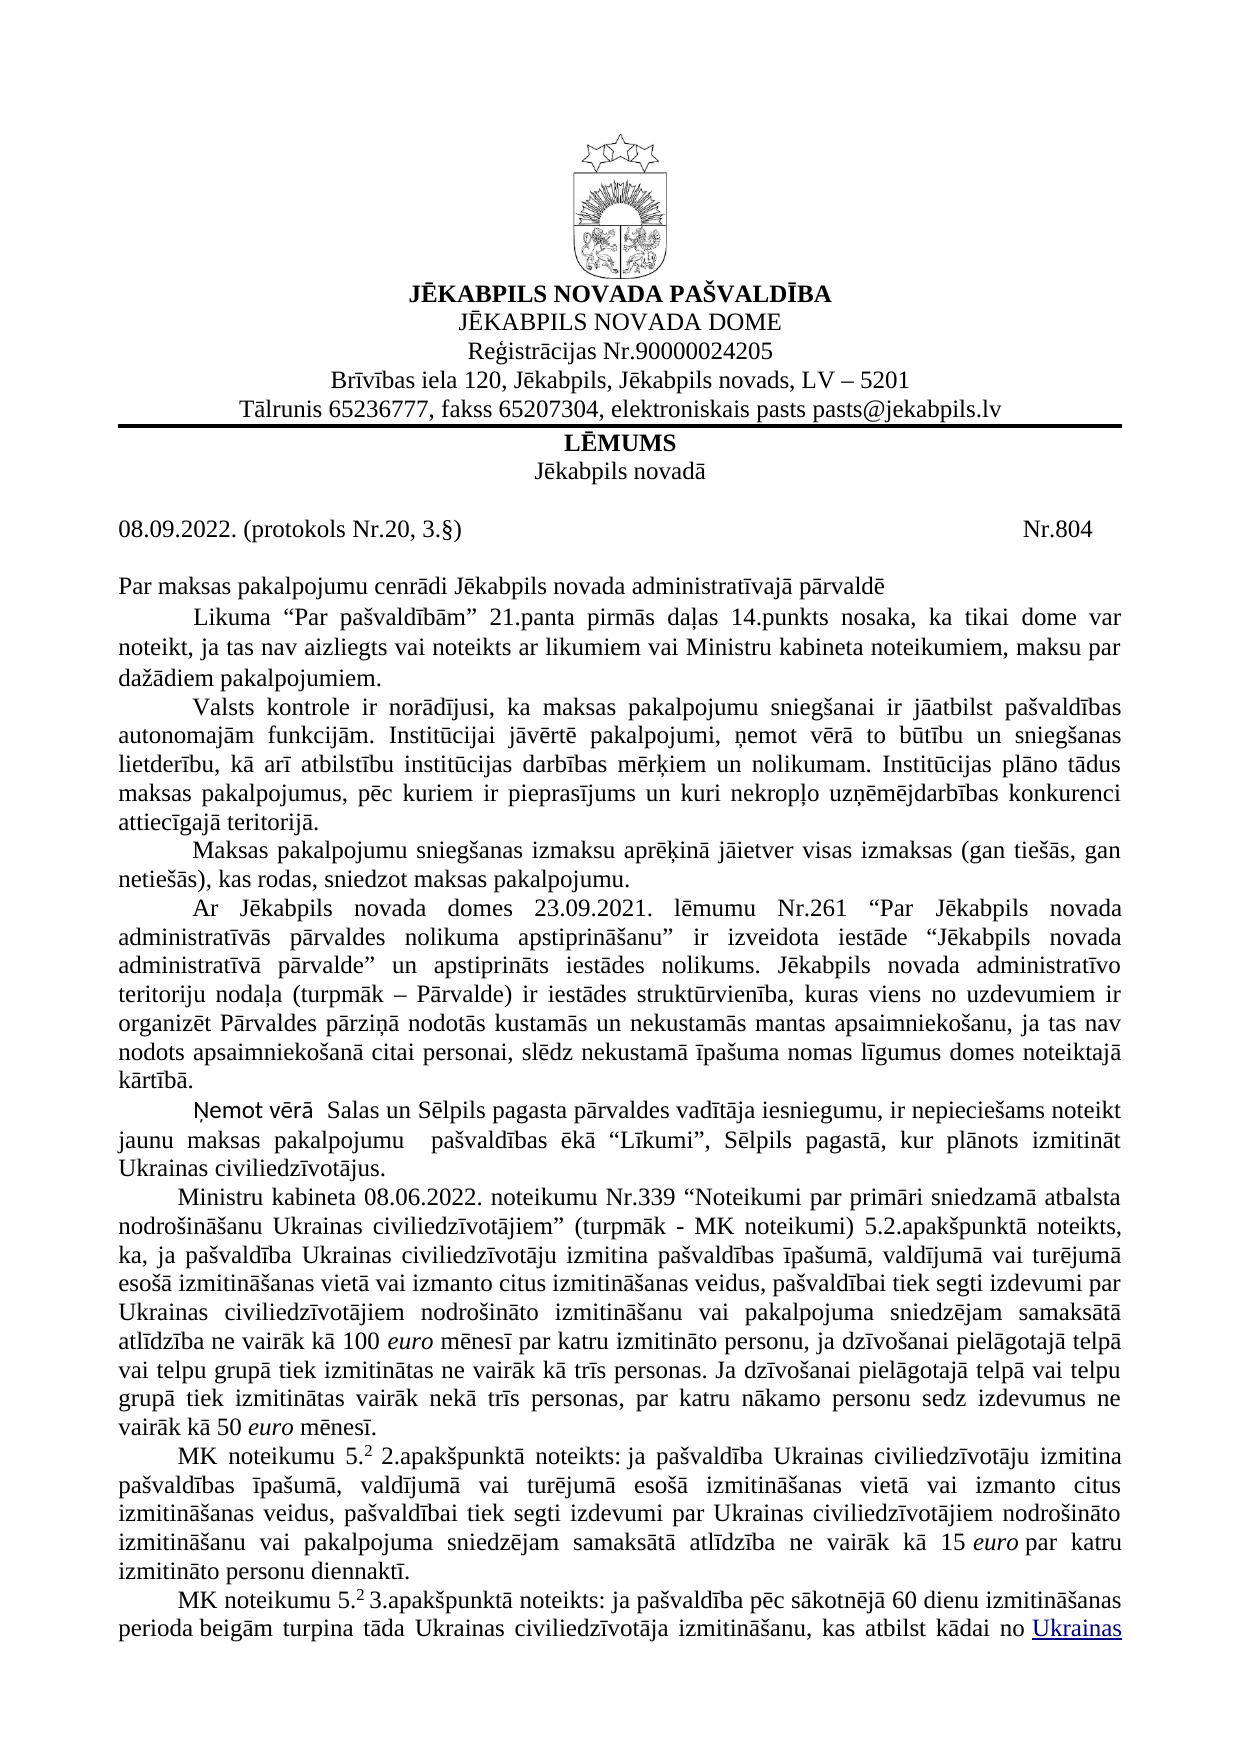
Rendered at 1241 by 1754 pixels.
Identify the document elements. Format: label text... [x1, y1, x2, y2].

text Reģistrācijas Nr.90000024205 [118, 336, 1122, 365]
text Valsts kontrole ir norādījusi, ka maksas pakalpojumu sniegšanai ir jāatbilst pašvaldības autonomajām funkcijām. Institūcijai jāvērtē pakalpojumi, ņemot vērā to būtību un sniegšanas lietderību, kā arī atbilstību institūcijas darbības mērķiem un nolikumam. Institūcijas plāno tādus maksas pakalpojumus, pēc kuriem ir pieprasījums un kuri nekropļo uzņēmējdarbības konkurenci attiecīgajā teritorijā. [118, 692, 1122, 836]
text Maksas pakalpojumu sniegšanas izmaksu aprēķinā jāietver visas izmaksas (gan tiešās, gan netiešās), kas rodas, sniedzot maksas pakalpojumu. [118, 836, 1122, 893]
text MK noteikumu 5.2 2.apakšpunktā noteikts: ja pašvaldība Ukrainas civiliedzīvotāju izmitina pašvaldības īpašumā, valdījumā vai turējumā esošā izmitināšanas vietā vai izmanto citus izmitināšanas veidus, pašvaldībai tiek segti izdevumi par Ukrainas civiliedzīvotājiem nodrošināto izmitināšanu vai pakalpojuma sniedzējam samaksātā atlīdzība ne vairāk kā 15 euro par katru izmitināto personu diennaktī. [118, 1441, 1122, 1585]
text Tālrunis 65236777, fakss 65207304, elektroniskais pasts pasts@jekabpils.lv [118, 394, 1122, 424]
text Jēkabpils novadā [118, 456, 1122, 485]
text Ministru kabineta 08.06.2022. noteikumu Nr.339 “Noteikumi par primāri sniedzamā atbalsta nodrošināšanu Ukrainas civiliedzīvotājiem” (turpmāk - MK noteikumi) 5.2.apakšpunktā noteikts, ka, ja pašvaldība Ukrainas civiliedzīvotāju izmitina pašvaldības īpašumā, valdījumā vai turējumā esošā izmitināšanas vietā vai izmanto citus izmitināšanas veidus, pašvaldībai tiek segti izdevumi par Ukrainas civiliedzīvotājiem nodrošināto izmitināšanu vai pakalpojuma sniedzējam samaksātā atlīdzība ne vairāk kā 100 euro mēnesī par katru izmitināto personu, ja dzīvošanai pielāgotajā telpā vai telpu grupā tiek izmitinātas ne vairāk kā trīs personas. Ja dzīvošanai pielāgotajā telpā vai telpu grupā tiek izmitinātas vairāk nekā trīs personas, par katru nākamo personu sedz izdevumus ne vairāk kā 50 euro mēnesī. [118, 1182, 1122, 1441]
text 08.09.2022. (protokols Nr.20, 3.§) Nr.804 [118, 514, 1122, 543]
text Brīvības iela 120, Jēkabpils, Jēkabpils novads, LV – 5201 [118, 365, 1122, 394]
text Likuma “Par pašvaldībām” 21.panta pirmās daļas 14.punkts nosaka, ka tikai dome var noteikt, ja tas nav aizliegts vai noteikts ar likumiem vai Ministru kabineta noteikumiem, maksu par dažādiem pakalpojumiem. [118, 600, 1122, 692]
text MK noteikumu 5.2 3.apakšpunktā noteikts: ja pašvaldība pēc sākotnējā 60 dienu izmitināšanas perioda beigām turpina tāda Ukrainas civiliedzīvotāja izmitināšanu, kas atbilst kādai no Ukrainas [118, 1585, 1122, 1642]
text Ar Jēkabpils novada domes 23.09.2021. lēmumu Nr.261 “Par Jēkabpils novada administratīvās pārvaldes nolikuma apstiprināšanu” ir izveidota iestāde “Jēkabpils novada administratīvā pārvalde” un apstiprināts iestādes nolikums. Jēkabpils novada administratīvo teritoriju nodaļa (turpmāk – Pārvalde) ir iestādes struktūrvienība, kuras viens no uzdevumiem ir organizēt Pārvaldes pārziņā nodotās kustamās un nekustamās mantas apsaimniekošanu, ja tas nav nodots apsaimniekošanā citai personai, slēdz nekustamā īpašuma nomas līgumus domes noteiktajā kārtībā. [118, 893, 1122, 1094]
text JĒKABPILS NOVADA DOME [118, 307, 1122, 336]
text LĒMUMS [118, 428, 1122, 456]
text JĒKABPILS NOVADA PAŠVALDĪBA [118, 279, 1122, 307]
text Par maksas pakalpojumu cenrādi Jēkabpils novada administratīvajā pārvaldē [118, 571, 1122, 600]
text Ņemot vērā Salas un Sēlpils pagasta pārvaldes vadītāja iesniegumu, ir nepieciešams noteikt jaunu maksas pakalpojumu pašvaldības ēkā “Līkumi”, Sēlpils pagastā, kur plānots izmitināt Ukrainas civiliedzīvotājus. [118, 1094, 1122, 1182]
